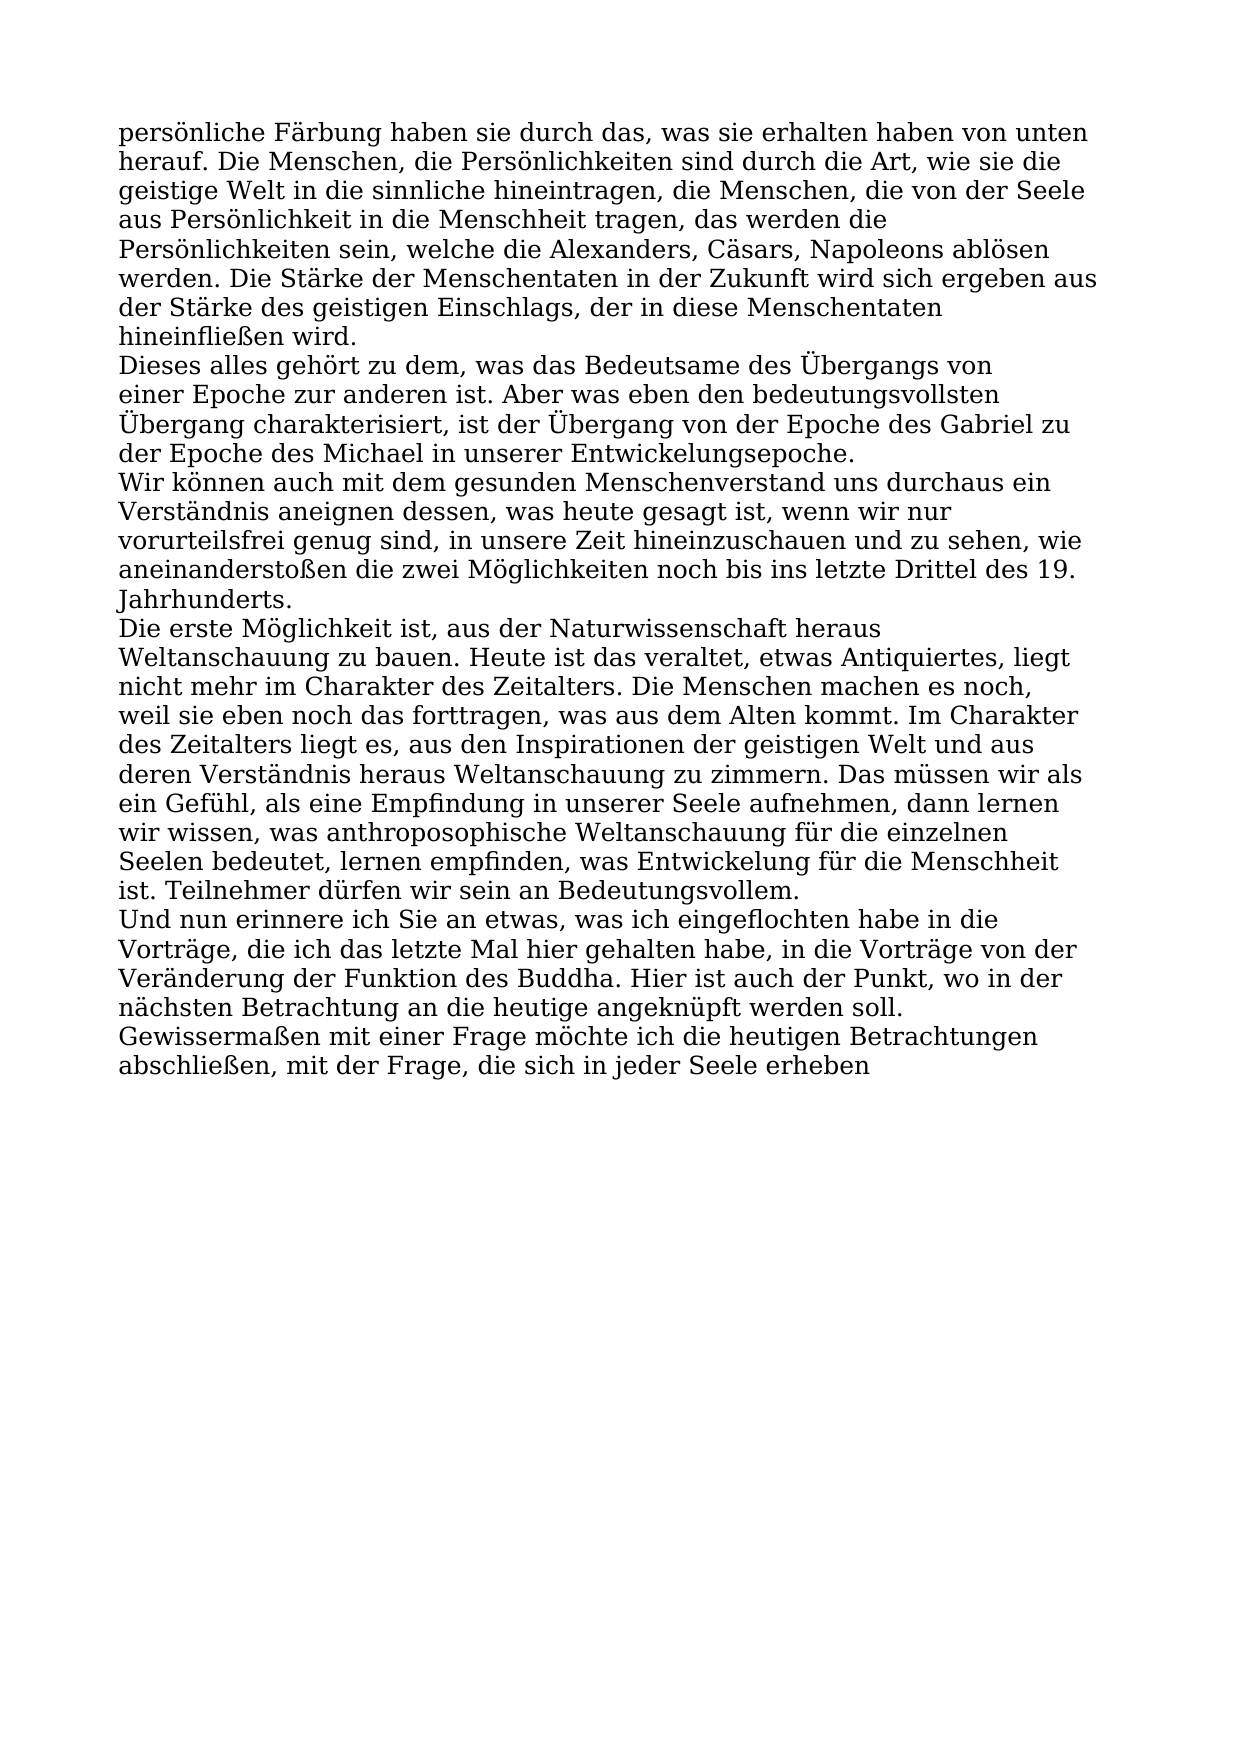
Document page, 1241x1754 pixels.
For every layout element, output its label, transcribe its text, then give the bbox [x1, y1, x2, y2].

text Übergang charakterisiert, ist der Übergang von der Epoche des Gabriel zu [118, 410, 1122, 439]
text deren Verständnis heraus Weltanschauung zu zimmern. Das müssen wir als [118, 760, 1122, 789]
text herauf. Die Menschen, die Persönlichkeiten sind durch die Art, wie sie die [118, 147, 1122, 176]
text persönliche Färbung haben sie durch das, was sie erhalten haben von unten [118, 118, 1122, 147]
text Und nun erinnere ich Sie an etwas, was ich eingeflochten habe in die [118, 906, 1122, 935]
text aneinanderstoßen die zwei Möglichkeiten noch bis ins letzte Drittel des 19. [118, 556, 1122, 585]
text wir wissen, was anthroposophische Weltanschauung für die einzelnen [118, 818, 1122, 847]
text geistige Welt in die sinnliche hineintragen, die Menschen, die von der Seele [118, 176, 1122, 206]
text Verständnis aneignen dessen, was heute gesagt ist, wenn wir nur [118, 497, 1122, 526]
text des Zeitalters liegt es, aus den Inspirationen der geistigen Welt und aus [118, 731, 1122, 760]
text Weltanschauung zu bauen. Heute ist das veraltet, etwas Antiquiertes, liegt [118, 643, 1122, 672]
text Jahrhunderts. [118, 585, 1122, 614]
text Gewissermaßen mit einer Frage möchte ich die heutigen Betrachtungen [118, 1022, 1122, 1051]
text Persönlichkeiten sein, welche die Alexanders, Cäsars, Napoleons ablösen [118, 235, 1122, 264]
text Seelen bedeutet, lernen empfinden, was Entwickelung für die Menschheit [118, 847, 1122, 876]
text ein Gefühl, als eine Empfindung in unserer Seele aufnehmen, dann lernen [118, 789, 1122, 818]
text Die erste Möglichkeit ist, aus der Naturwissenschaft heraus [118, 614, 1122, 643]
text abschließen, mit der Frage, die sich in jeder Seele erheben [118, 1051, 1122, 1081]
text vorurteilsfrei genug sind, in unsere Zeit hineinzuschauen und zu sehen, wie [118, 526, 1122, 556]
text hineinfließen wird. [118, 322, 1122, 351]
text ist. Teilnehmer dürfen wir sein an Bedeutungsvollem. [118, 876, 1122, 906]
text weil sie eben noch das forttragen, was aus dem Alten kommt. Im Charakter [118, 701, 1122, 731]
text Wir können auch mit dem gesunden Menschenverstand uns durchaus ein [118, 468, 1122, 497]
text Vorträge, die ich das letzte Mal hier gehalten habe, in die Vorträge von der [118, 935, 1122, 964]
text der Stärke des geistigen Einschlags, der in diese Menschentaten [118, 293, 1122, 322]
text Veränderung der Funktion des Buddha. Hier ist auch der Punkt, wo in der [118, 964, 1122, 993]
text aus Persönlichkeit in die Menschheit tragen, das werden die [118, 206, 1122, 235]
text Dieses alles gehört zu dem, was das Bedeutsame des Übergangs von [118, 351, 1122, 381]
text werden. Die Stärke der Menschentaten in der Zukunft wird sich ergeben aus [118, 264, 1122, 293]
text nicht mehr im Charakter des Zeitalters. Die Menschen machen es noch, [118, 672, 1122, 701]
text einer Epoche zur anderen ist. Aber was eben den bedeutungsvollsten [118, 381, 1122, 410]
text der Epoche des Michael in unserer Entwickelungsepoche. [118, 439, 1122, 468]
text nächsten Betrachtung an die heutige angeknüpft werden soll. [118, 993, 1122, 1022]
